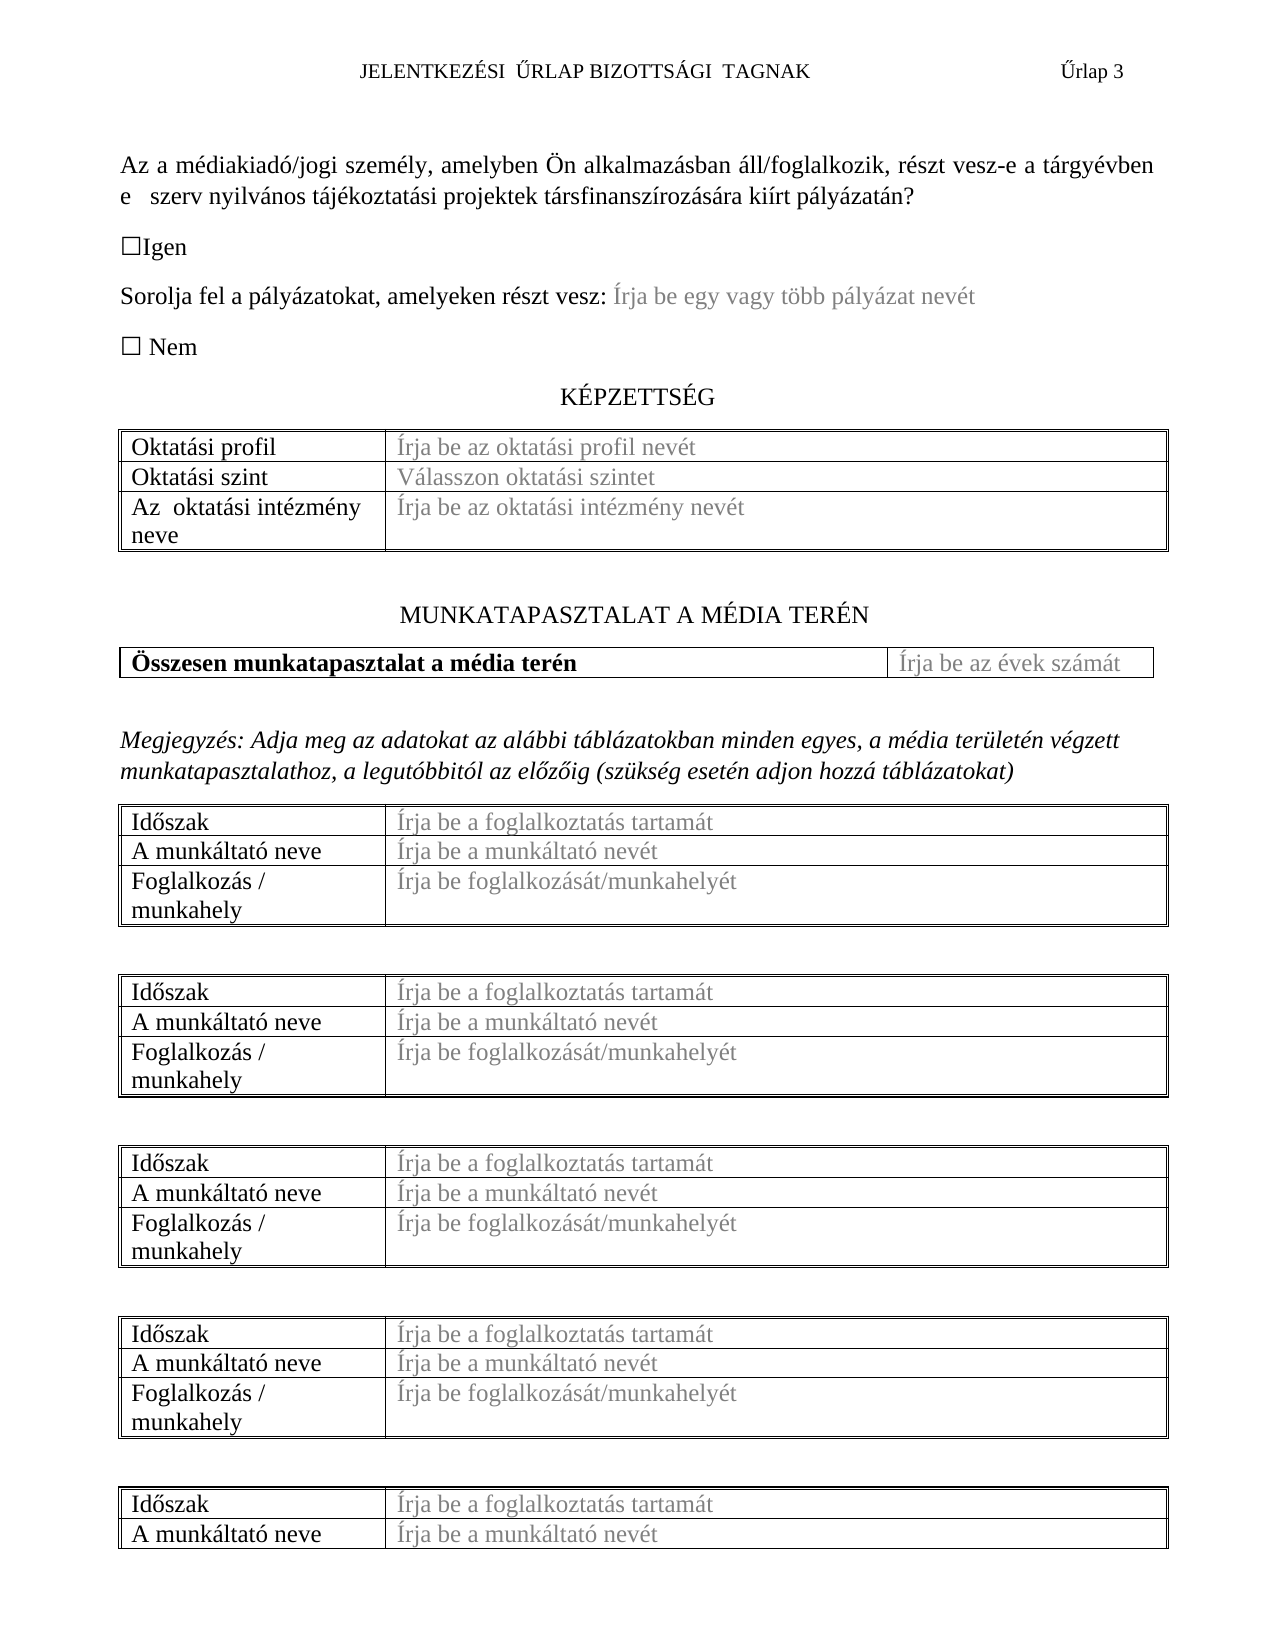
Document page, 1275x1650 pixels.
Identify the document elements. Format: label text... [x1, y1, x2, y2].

table_header Időszak [122, 1490, 385, 1518]
text Megjegyzés: Adja meg az adatokat az alábbi táblázatokban minden egyes, a média területén végzett munkatapasztalathoz, a legutóbbitól az előzőig (szükség esetén adjon hozzá táblázatokat) [120, 725, 1155, 785]
table_header Időszak [122, 1148, 385, 1177]
table_cell Írja be az oktatási intézmény nevét [386, 492, 1166, 549]
table_header Írja be a foglalkoztatás tartamát [386, 1319, 1166, 1347]
text ☐ Nem [120, 328, 1155, 363]
table_header Írja be a foglalkoztatás tartamát [386, 807, 1166, 835]
table_cell Írja be foglalkozását/munkahelyét [386, 866, 1166, 924]
text Sorolja fel a pályázatokat, amelyeken részt vesz: Írja be egy vagy több pályázat nevét [120, 281, 1155, 310]
table_cell Írja be foglalkozását/munkahelyét [386, 1208, 1166, 1265]
table_cell Foglalkozás / munkahely [122, 1378, 385, 1436]
text ☐Igen [120, 228, 1155, 262]
table_cell Írja be a munkáltató nevét [386, 1007, 1166, 1036]
text MUNKATAPASZTALAT A MÉDIA TERÉN [120, 600, 1155, 628]
table_cell Írja be foglalkozását/munkahelyét [386, 1378, 1166, 1436]
table_cell Az oktatási intézmény neve [122, 492, 385, 549]
table_header Időszak [122, 1319, 385, 1347]
table_cell Írja be a munkáltató nevét [386, 1519, 1166, 1548]
table_cell Válasszon oktatási szintet [386, 462, 1166, 491]
table_cell A munkáltató neve [122, 836, 385, 865]
table_header Időszak [122, 807, 385, 835]
table_cell Oktatási szint [122, 462, 385, 491]
table_cell Foglalkozás / munkahely [122, 1037, 385, 1094]
table_header Oktatási profil [122, 432, 385, 461]
table_header Írja be a foglalkoztatás tartamát [386, 1148, 1166, 1177]
table_header Írja be a foglalkoztatás tartamát [386, 977, 1166, 1006]
table_header Írja be az oktatási profil nevét [386, 432, 1166, 461]
table_cell Írja be a munkáltató nevét [386, 1349, 1166, 1377]
table_cell A munkáltató neve [122, 1519, 385, 1548]
table_header Összesen munkatapasztalat a média terén [121, 648, 887, 677]
table_header Írja be az évek számát [888, 648, 1153, 677]
table_cell A munkáltató neve [122, 1007, 385, 1036]
text KÉPZETTSÉG [120, 382, 1155, 410]
table_cell Írja be a munkáltató nevét [386, 1178, 1166, 1207]
table_cell A munkáltató neve [122, 1349, 385, 1377]
table_cell Írja be foglalkozását/munkahelyét [386, 1037, 1166, 1094]
table_cell Foglalkozás / munkahely [122, 866, 385, 924]
table_cell Foglalkozás / munkahely [122, 1208, 385, 1265]
table_header Időszak [122, 977, 385, 1006]
table_header Írja be a foglalkoztatás tartamát [386, 1490, 1166, 1518]
text Az a médiakiadó/jogi személy, amelyben Ön alkalmazásban áll/foglalkozik, részt vesz-e a tárgyévben e szerv nyilvános tájékoztatási projektek társfinanszírozására kiírt pályázatán? [120, 150, 1155, 209]
table_cell Írja be a munkáltató nevét [386, 836, 1166, 865]
table_cell A munkáltató neve [122, 1178, 385, 1207]
